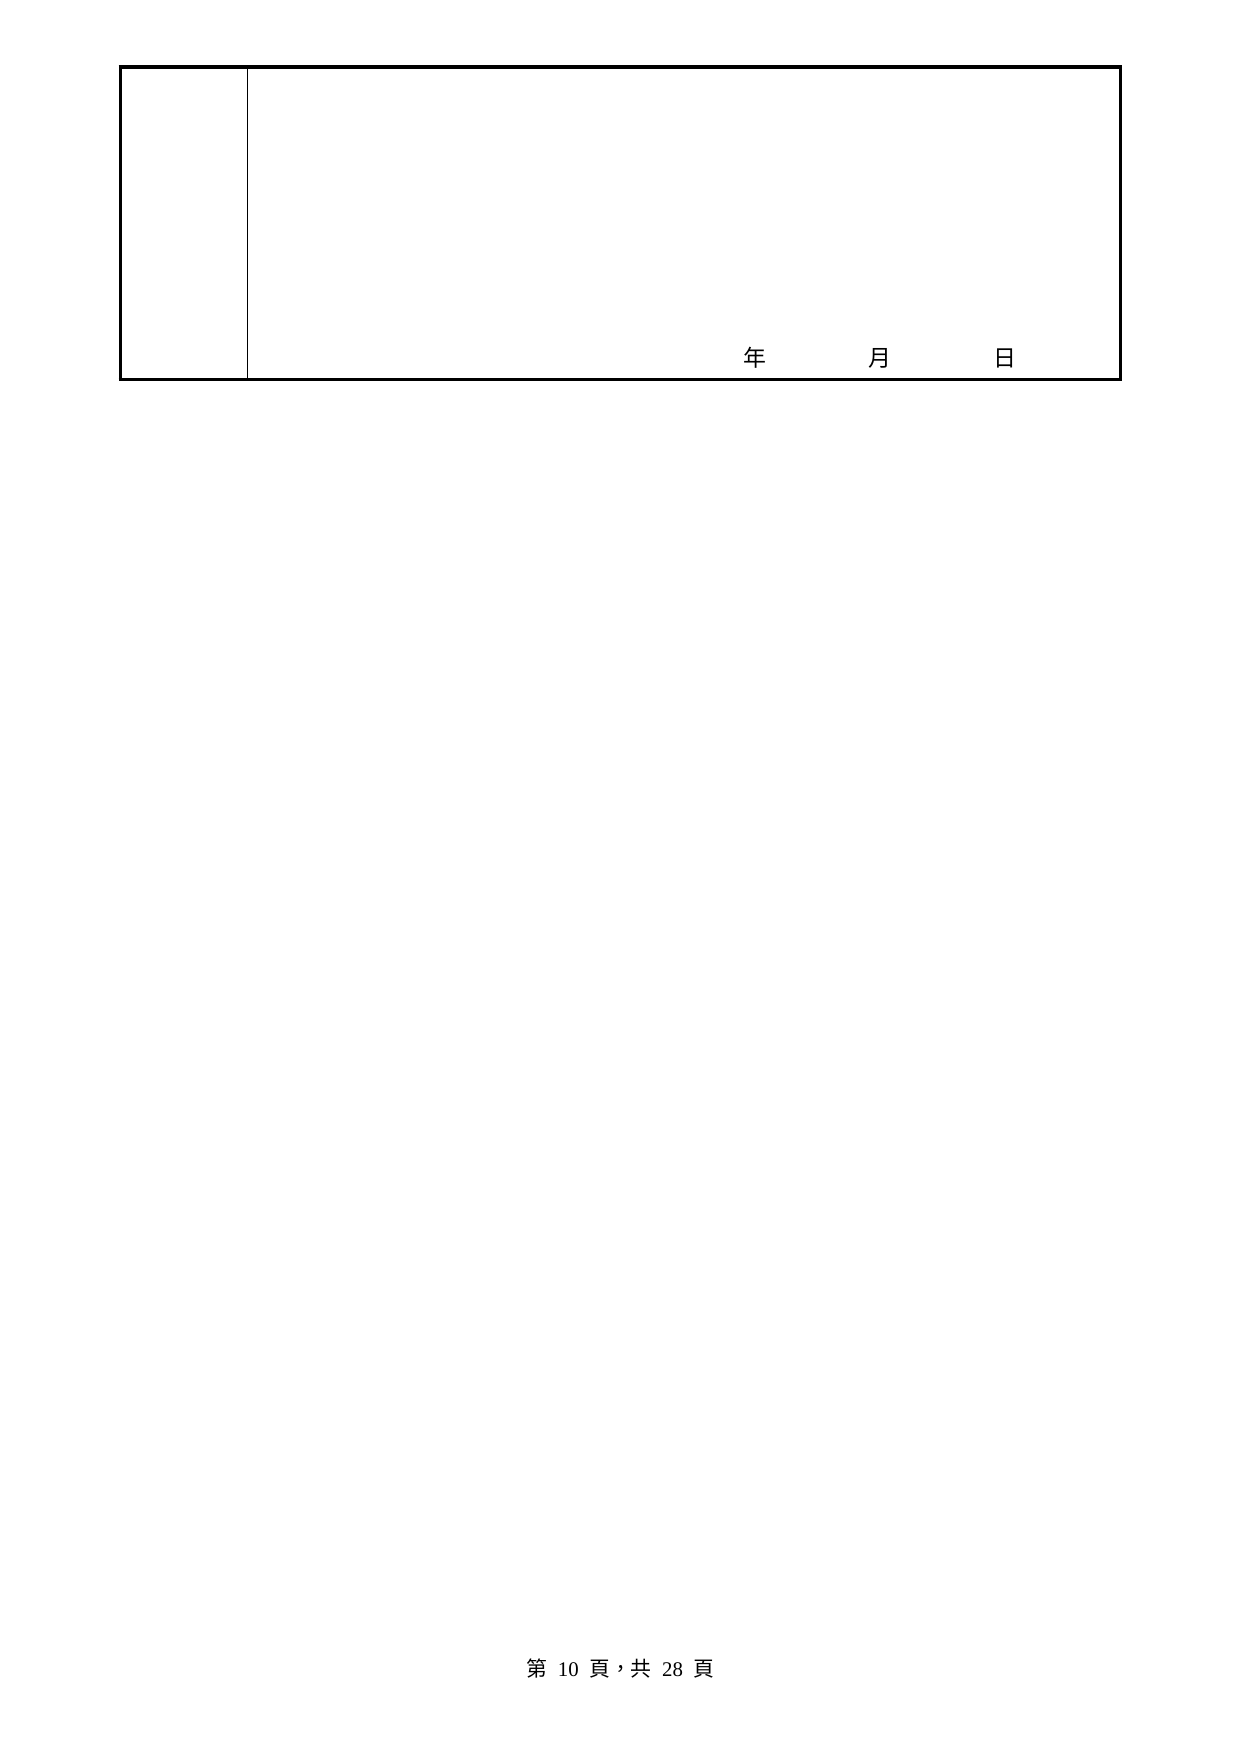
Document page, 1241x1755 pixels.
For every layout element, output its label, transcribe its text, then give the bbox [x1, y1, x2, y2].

table_cell [122, 69, 247, 378]
table_cell 年 月 日 [248, 69, 1119, 378]
